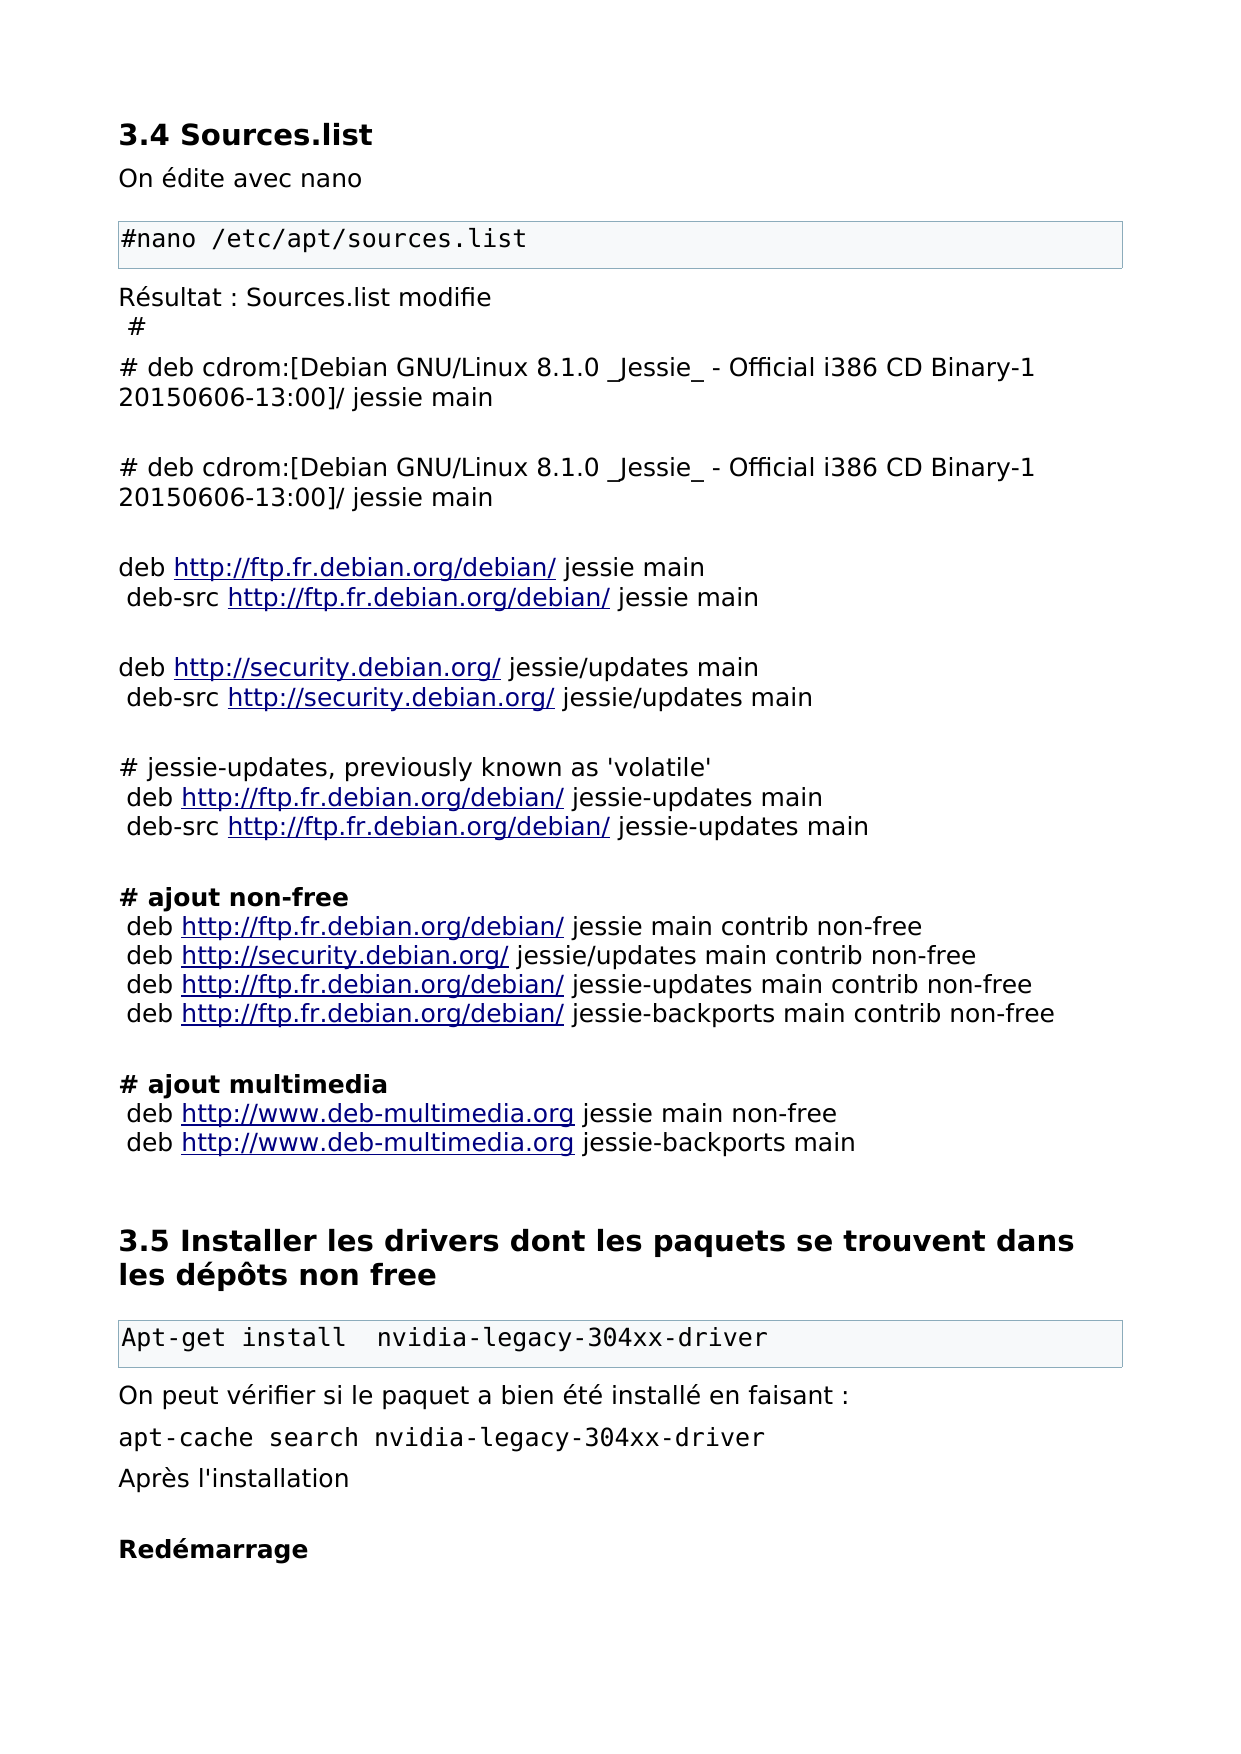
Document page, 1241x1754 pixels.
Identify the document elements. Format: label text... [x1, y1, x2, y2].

text Résultat : Sources.list modifie # [118, 283, 1122, 341]
table_header Apt-get install nvidia-legacy-304xx-driver [119, 1321, 1122, 1367]
text # deb cdrom:[Debian GNU/Linux 8.1.0 _Jessie_ - Official i386 CD Binary-1 20150606-13:00]/ jessie main [118, 354, 1122, 441]
text Après l'installation [118, 1464, 1122, 1522]
subtitle 3.4 Sources.list [118, 118, 1122, 152]
text # ajout multimedia deb http://www.deb-multimedia.org jessie main non-free deb http://www.deb-multimedia.org jessie-backports main [118, 1070, 1122, 1187]
text # deb cdrom:[Debian GNU/Linux 8.1.0 _Jessie_ - Official i386 CD Binary-1 20150606-13:00]/ jessie main [118, 454, 1122, 541]
subtitle 3.5 Installer les drivers dont les paquets se trouvent dans les dépôts non free [118, 1224, 1122, 1292]
table_header #nano /etc/apt/sources.list [119, 222, 1122, 268]
text deb http://security.debian.org/ jessie/updates main deb-src http://security.debian.org/ jessie/updates main [118, 654, 1122, 741]
text On peut vérifier si le paquet a bien été installé en faisant : [118, 1381, 1122, 1411]
text # jessie-updates, previously known as 'volatile' deb http://ftp.fr.debian.org/debian/ jessie-updates main deb-src http://ftp.fr.debian.org/debian/ jessie-updates main [118, 754, 1122, 870]
text deb http://ftp.fr.debian.org/debian/ jessie main deb-src http://ftp.fr.debian.org/debian/ jessie main [118, 554, 1122, 641]
text # ajout non-free deb http://ftp.fr.debian.org/debian/ jessie main contrib non-free deb http://security.debian.org/ jessie/updates main contrib non-free deb http://ftp.fr.debian.org/debian/ jessie-updates main contrib non-free deb http://ftp.fr.debian.org/debian/ jessie-backports main contrib non-free [118, 883, 1122, 1058]
text Redémarrage [118, 1535, 1122, 1564]
text apt-cache search nvidia-legacy-304xx-driver [118, 1423, 1122, 1452]
text On édite avec nano [118, 164, 1122, 194]
